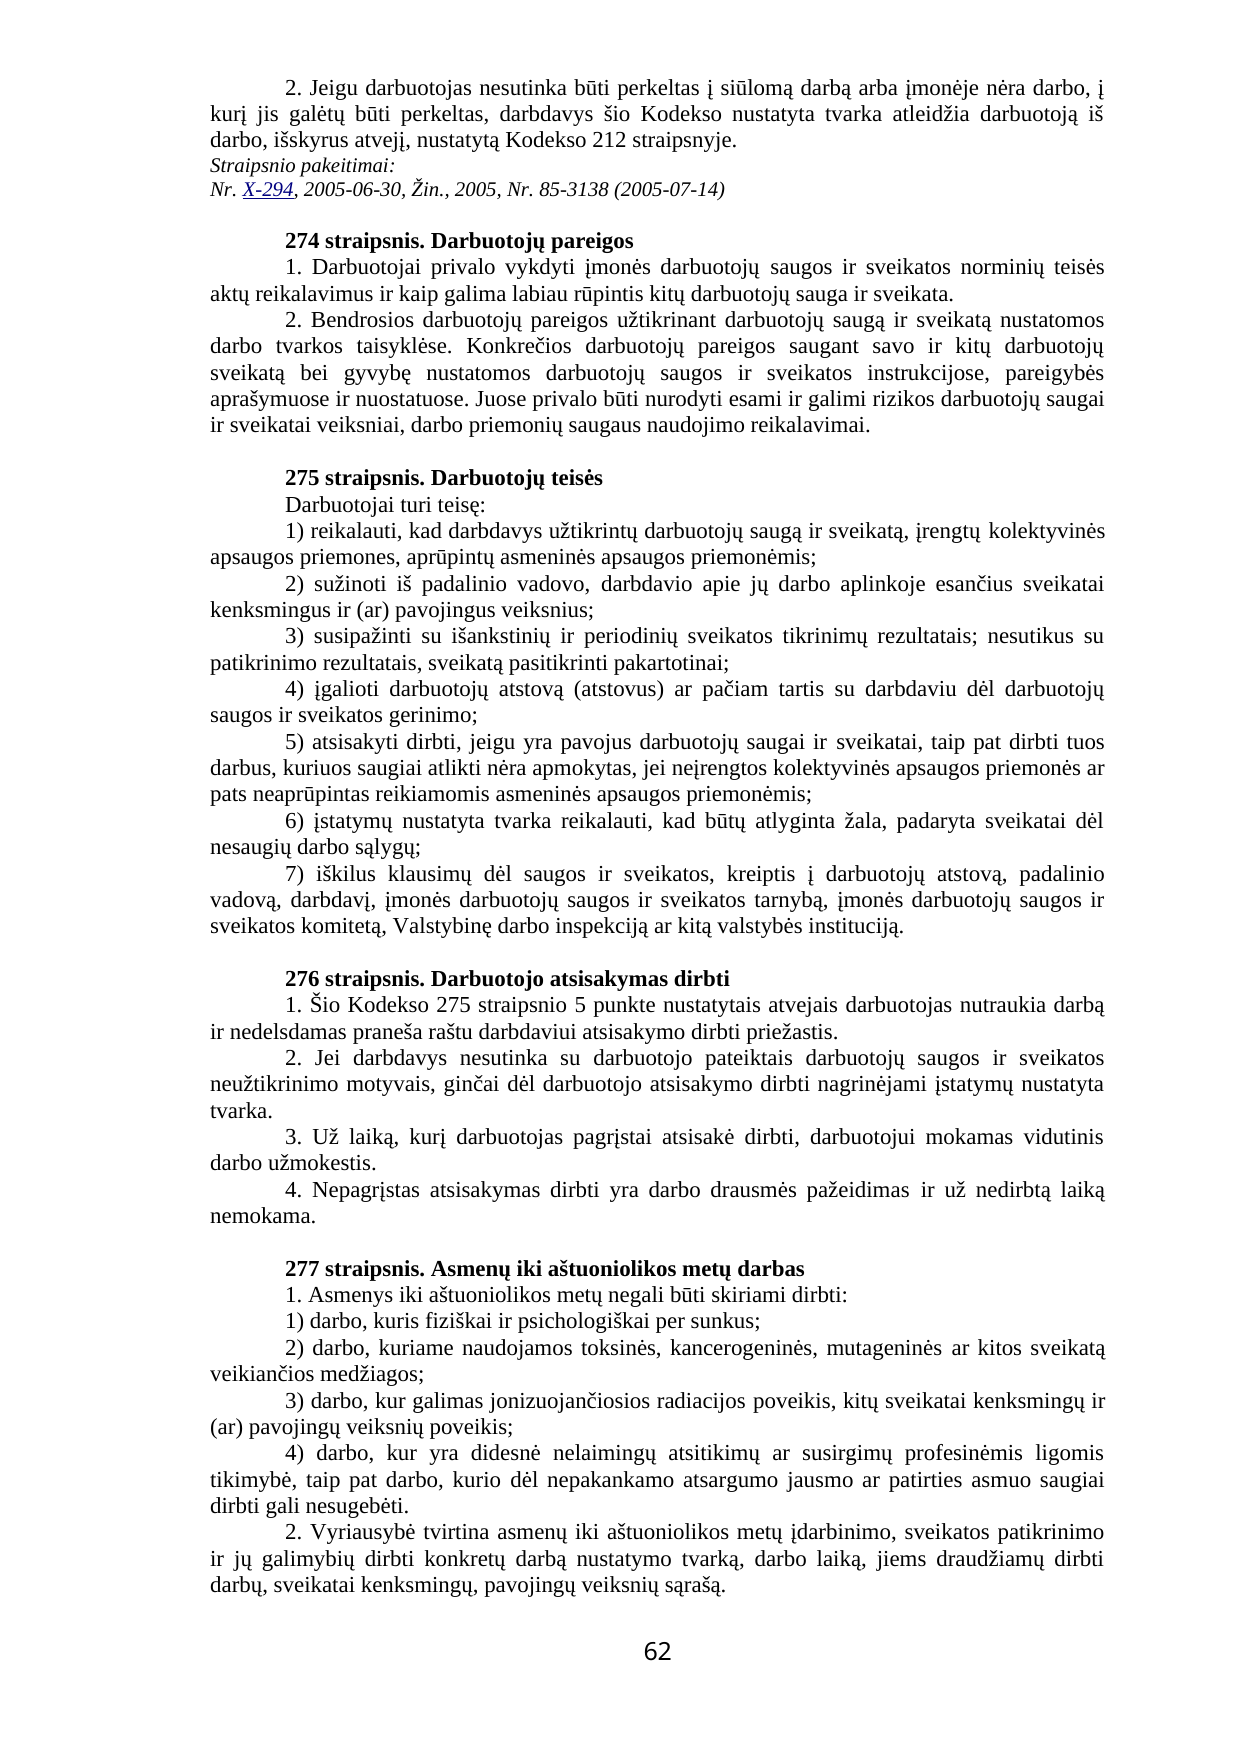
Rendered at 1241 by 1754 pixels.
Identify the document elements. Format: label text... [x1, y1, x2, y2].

text 3. Už laiką, kurį darbuotojas pagrįstai atsisakė dirbti, darbuotojui mokamas vidutinis darbo užmokestis. [210, 1123, 1106, 1176]
text 4) darbo, kur yra didesnė nelaimingų atsitikimų ar susirgimų profesinėmis ligomis tikimybė, taip pat darbo, kurio dėl nepakankamo atsargumo jausmo ar patirties asmuo saugiai dirbti gali nesugebėti. [210, 1439, 1106, 1518]
text 5) atsisakyti dirbti, jeigu yra pavojus darbuotojų saugai ir sveikatai, taip pat dirbti tuos darbus, kuriuos saugiai atlikti nėra apmokytas, jei neįrengtos kolektyvinės apsaugos priemonės ar pats neaprūpintas reikiamomis asmeninės apsaugos priemonėmis; [210, 728, 1106, 807]
text 3) susipažinti su išankstinių ir periodinių sveikatos tikrinimų rezultatais; nesutikus su patikrinimo rezultatais, sveikatą pasitikrinti pakartotinai; [210, 622, 1106, 675]
text 1. Asmenys iki aštuoniolikos metų negali būti skiriami dirbti: [210, 1281, 1106, 1308]
text Darbuotojai turi teisę: [210, 491, 1106, 517]
text 2. Jeigu darbuotojas nesutinka būti perkeltas į siūlomą darbą arba įmonėje nėra darbo, į kurį jis galėtų būti perkeltas, darbdavys šio Kodekso nustatyta tvarka atleidžia darbuotoją iš darbo, išskyrus atvejį, nustatytą Kodekso 212 straipsnyje. [210, 73, 1106, 153]
text 2) sužinoti iš padalinio vadovo, darbdavio apie jų darbo aplinkoje esančius sveikatai kenksmingus ir (ar) pavojingus veiksnius; [210, 570, 1106, 622]
text 276 straipsnis. Darbuotojo atsisakymas dirbti [210, 965, 1106, 991]
text 2) darbo, kuriame naudojamos toksinės, kancerogeninės, mutageninės ar kitos sveikatą veikiančios medžiagos; [210, 1334, 1106, 1387]
text 6) įstatymų nustatyta tvarka reikalauti, kad būtų atlyginta žala, padaryta sveikatai dėl nesaugių darbo sąlygų; [210, 807, 1106, 859]
text 1. Šio Kodekso 275 straipsnio 5 punkte nustatytais atvejais darbuotojas nutraukia darbą ir nedelsdamas praneša raštu darbdaviui atsisakymo dirbti priežastis. [210, 991, 1106, 1044]
text 4) įgalioti darbuotojų atstovą (atstovus) ar pačiam tartis su darbdaviu dėl darbuotojų saugos ir sveikatos gerinimo; [210, 675, 1106, 728]
text 3) darbo, kur galimas jonizuojančiosios radiacijos poveikis, kitų sveikatai kenksmingų ir (ar) pavojingų veiksnių poveikis; [210, 1387, 1106, 1439]
text 7) iškilus klausimų dėl saugos ir sveikatos, kreiptis į darbuotojų atstovą, padalinio vadovą, darbdavį, įmonės darbuotojų saugos ir sveikatos tarnybą, įmonės darbuotojų saugos ir sveikatos komitetą, Valstybinę darbo inspekciją ar kitą valstybės instituciją. [210, 859, 1106, 939]
text Straipsnio pakeitimai: [210, 153, 1106, 177]
text 277 straipsnis. Asmenų iki aštuoniolikos metų darbas [210, 1255, 1106, 1281]
text 275 straipsnis. Darbuotojų teisės [210, 464, 1106, 491]
text 1) reikalauti, kad darbdavys užtikrintų darbuotojų saugą ir sveikatą, įrengtų kolektyvinės apsaugos priemones, aprūpintų asmeninės apsaugos priemonėmis; [210, 517, 1106, 570]
text 274 straipsnis. Darbuotojų pareigos [210, 227, 1106, 253]
text 2. Vyriausybė tvirtina asmenų iki aštuoniolikos metų įdarbinimo, sveikatos patikrinimo ir jų galimybių dirbti konkretų darbą nustatymo tvarką, darbo laiką, jiems draudžiamų dirbti darbų, sveikatai kenksmingų, pavojingų veiksnių sąrašą. [210, 1518, 1106, 1597]
text 1. Darbuotojai privalo vykdyti įmonės darbuotojų saugos ir sveikatos norminių teisės aktų reikalavimus ir kaip galima labiau rūpintis kitų darbuotojų sauga ir sveikata. [210, 253, 1106, 306]
text 4. Nepagrįstas atsisakymas dirbti yra darbo drausmės pažeidimas ir už nedirbtą laiką nemokama. [210, 1176, 1106, 1228]
text 2. Bendrosios darbuotojų pareigos užtikrinant darbuotojų saugą ir sveikatą nustatomos darbo tvarkos taisyklėse. Konkrečios darbuotojų pareigos saugant savo ir kitų darbuotojų sveikatą bei gyvybę nustatomos darbuotojų saugos ir sveikatos instrukcijose, pareigybės aprašymuose ir nuostatuose. Juose privalo būti nurodyti esami ir galimi rizikos darbuotojų saugai ir sveikatai veiksniai, darbo priemonių saugaus naudojimo reikalavimai. [210, 306, 1106, 438]
text Nr. X-294, 2005-06-30, Žin., 2005, Nr. 85-3138 (2005-07-14) [210, 177, 1106, 201]
text 1) darbo, kuris fiziškai ir psichologiškai per sunkus; [210, 1308, 1106, 1334]
text 2. Jei darbdavys nesutinka su darbuotojo pateiktais darbuotojų saugos ir sveikatos neužtikrinimo motyvais, ginčai dėl darbuotojo atsisakymo dirbti nagrinėjami įstatymų nustatyta tvarka. [210, 1044, 1106, 1123]
